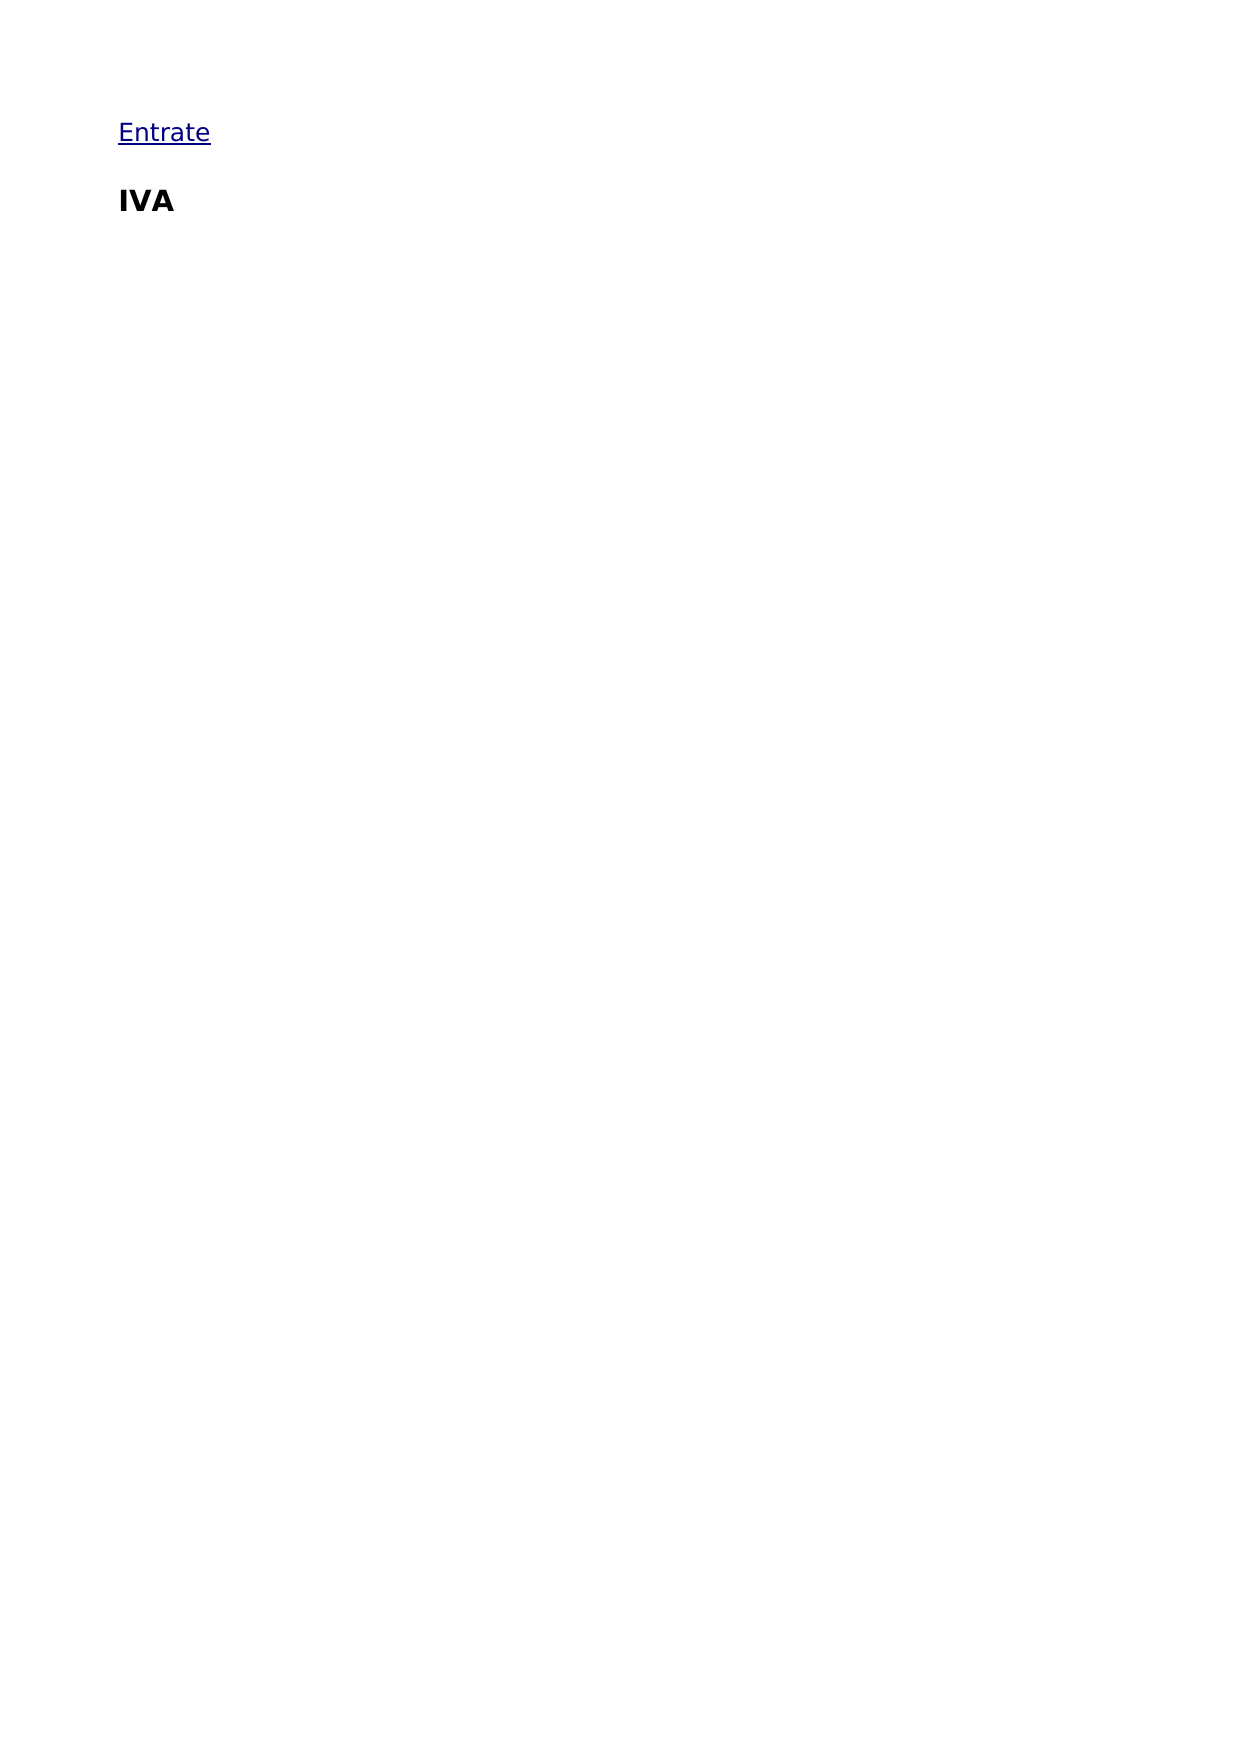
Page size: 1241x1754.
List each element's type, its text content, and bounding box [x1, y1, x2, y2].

text Entrate [118, 118, 1122, 147]
subtitle IVA [118, 185, 1122, 219]
